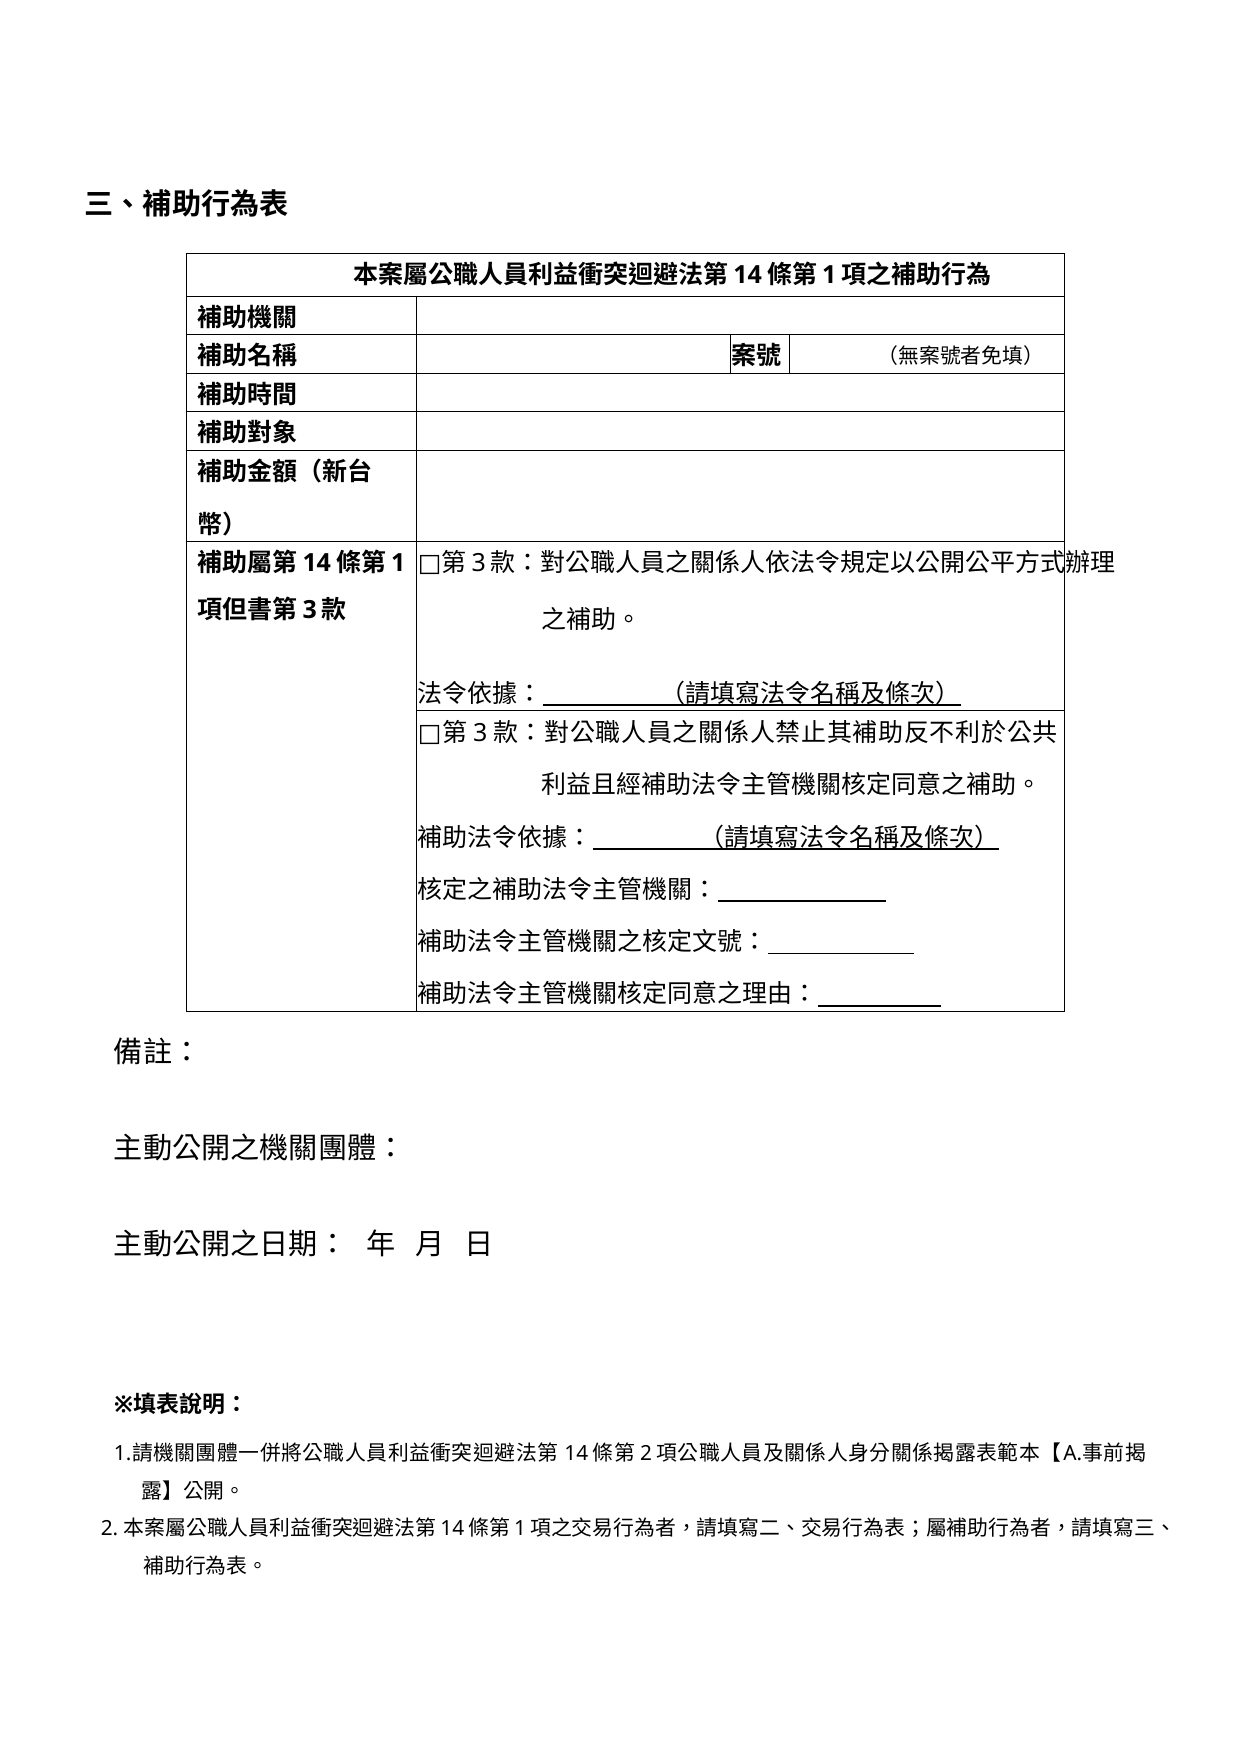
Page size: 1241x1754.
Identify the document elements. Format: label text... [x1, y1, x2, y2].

table_cell 補助時間 [187, 374, 416, 411]
table_cell [417, 412, 1064, 450]
table_cell （無案號者免填） [790, 335, 1064, 373]
table_cell 補助對象 [187, 412, 416, 450]
text 主動公開之日期： 年 月 日 [114, 1204, 1146, 1279]
table_cell [417, 297, 1064, 334]
text 主動公開之機關團體： [114, 1108, 1146, 1183]
table_header 本案屬公職人員利益衝突迴避法第14條第1項之補助行為 [187, 254, 1064, 296]
text 2. 本案屬公職人員利益衝突迴避法第14條第1項之交易行為者，請填寫二、交易行為表；屬補助行為者，請填寫三、補助行為表。 [84, 1508, 1161, 1583]
table_cell 補助金額（新台幣） [187, 451, 416, 541]
table_cell [417, 374, 1064, 411]
table_cell □第3款：對公職人員之關係人依法令規定以公開公平方式辦理之補助。 法令依據： （請填寫法令名稱及條次） [417, 542, 1064, 710]
table_cell □第3款：對公職人員之關係人禁止其補助反不利於公共利益且經補助法令主管機關核定同意之補助。 補助法令依據： （請填寫法令名稱及條次） 核定之補助法令主管機關： 補助法令主管機關之核定文號： 補助法令主管機關核定同意之理由： [417, 711, 1064, 1011]
table_cell 補助名稱 [187, 335, 416, 373]
text 三、補助行為表 [84, 164, 1146, 239]
table_cell 補助屬第14條第1項但書第3款 [187, 542, 416, 1011]
text 備註： [114, 1012, 1146, 1087]
text ※填表說明： [114, 1384, 1146, 1422]
text 1.請機關團體一併將公職人員利益衝突迴避法第14條第2項公職人員及關係人身分關係揭露表範本【A.事前揭露】公開。 [114, 1433, 1146, 1508]
table_cell [417, 451, 1064, 541]
table_cell 案號 [731, 335, 789, 373]
table_cell 補助機關 [187, 297, 416, 334]
table_cell [417, 335, 730, 373]
